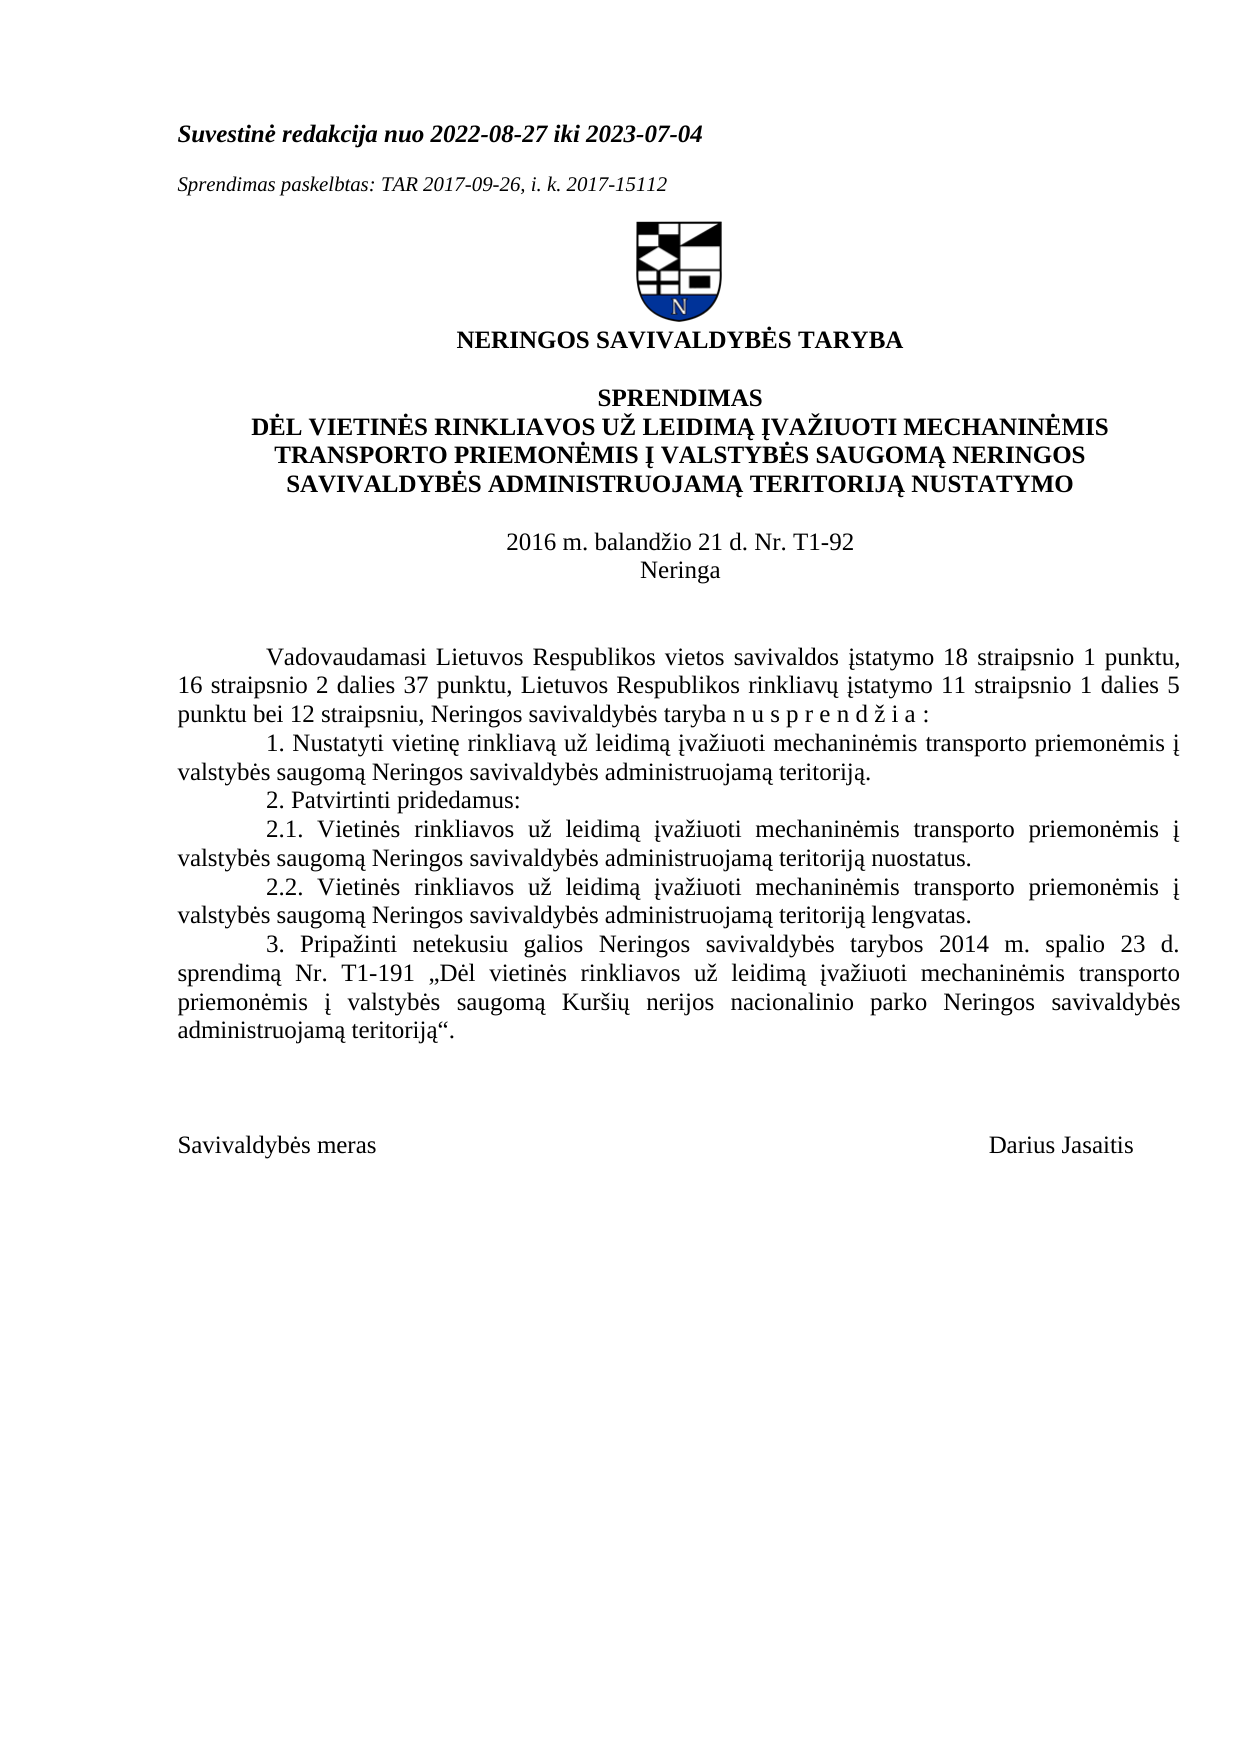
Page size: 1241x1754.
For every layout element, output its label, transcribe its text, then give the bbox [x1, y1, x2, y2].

text Vadovaudamasi Lietuvos Respublikos vietos savivaldos įstatymo 18 straipsnio 1 punktu, 16 straipsnio 2 dalies 37 punktu, Lietuvos Respublikos rinkliavų įstatymo 11 straipsnio 1 dalies 5 punktu bei 12 straipsniu, Neringos savivaldybės taryba nusprendžia: [177, 642, 1181, 728]
text DĖL VIETINĖS RINKLIAVOS UŽ LEIDIMĄ ĮVAŽIUOTI MECHANINĖMIS TRANSPORTO PRIEMONĖMIS Į VALSTYBĖS SAUGOMĄ NERINGOS SAVIVALDYBĖS ADMINISTRUOJAMĄ TERITORIJĄ NUSTATYMO [177, 412, 1183, 498]
text 2016 m. balandžio 21 d. Nr. T1-92 [177, 527, 1183, 555]
text 2.2. Vietinės rinkliavos už leidimą įvažiuoti mechaninėmis transporto priemonėmis į valstybės saugomą Neringos savivaldybės administruojamą teritoriją lengvatas. [177, 872, 1181, 929]
text 1. Nustatyti vietinę rinkliavą už leidimą įvažiuoti mechaninėmis transporto priemonėmis į valstybės saugomą Neringos savivaldybės administruojamą teritoriją. [177, 728, 1181, 785]
text Savivaldybės meras Darius Jasaitis [177, 1130, 1181, 1159]
subtitle Neringa [177, 555, 1183, 584]
text 2. Patvirtinti pridedamus: [177, 785, 1181, 814]
subtitle NERINGOS SAVIVALDYBĖS TARYBA [177, 325, 1183, 354]
text Suvestinė redakcija nuo 2022-08-27 iki 2023-07-04 [177, 119, 1181, 148]
text 2.1. Vietinės rinkliavos už leidimą įvažiuoti mechaninėmis transporto priemonėmis į valstybės saugomą Neringos savivaldybės administruojamą teritoriją nuostatus. [177, 814, 1181, 872]
subtitle SPRENDIMAS [177, 383, 1183, 412]
text 3. Pripažinti netekusiu galios Neringos savivaldybės tarybos 2014 m. spalio 23 d. sprendimą Nr. T1-191 „Dėl vietinės rinkliavos už leidimą įvažiuoti mechaninėmis transporto priemonėmis į valstybės saugomą Kuršių nerijos nacionalinio parko Neringos savivaldybės administruojamą teritoriją“. [177, 929, 1181, 1044]
text Sprendimas paskelbtas: TAR 2017-09-26, i. k. 2017-15112 [177, 172, 1181, 196]
